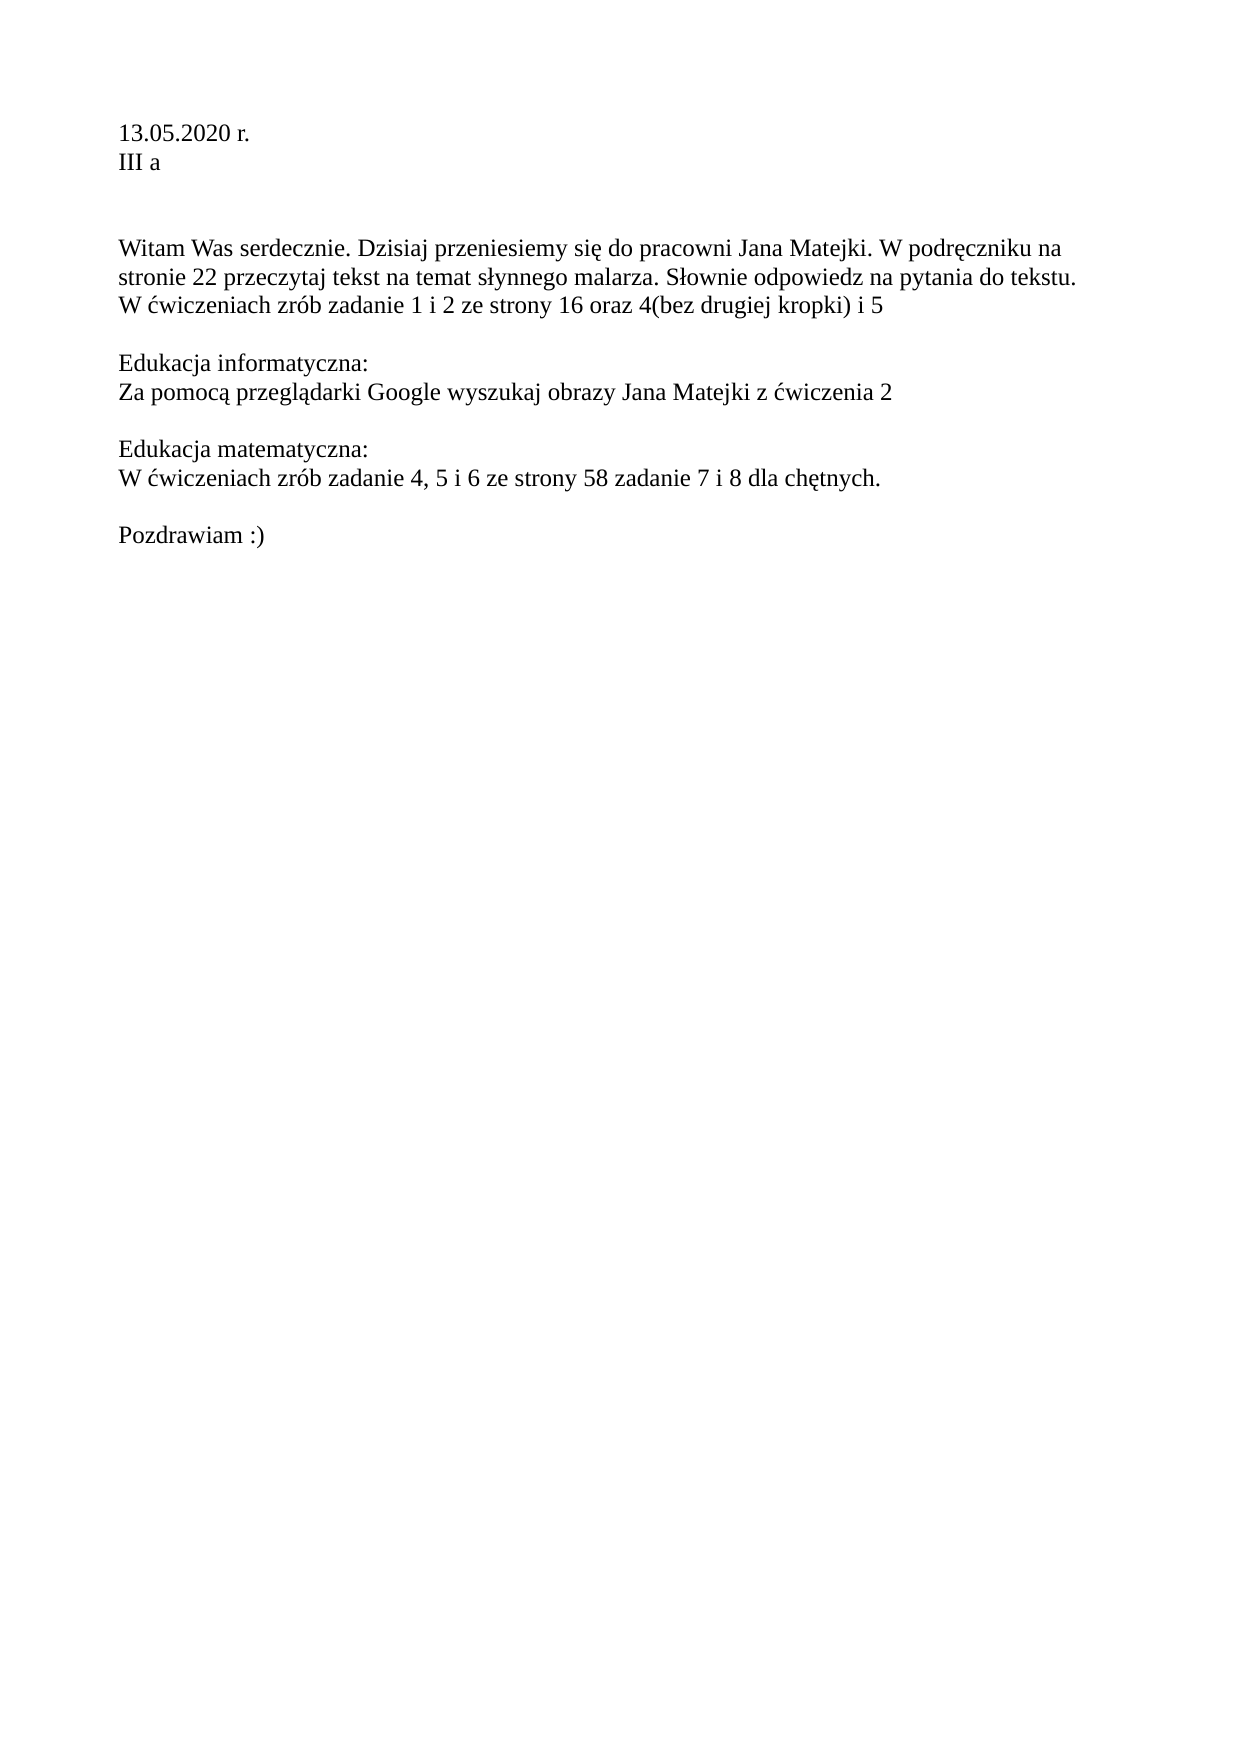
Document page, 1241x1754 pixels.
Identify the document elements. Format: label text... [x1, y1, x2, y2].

text Witam Was serdecznie. Dzisiaj przeniesiemy się do pracowni Jana Matejki. W podręczniku na stronie 22 przeczytaj tekst na temat słynnego malarza. Słownie odpowiedz na pytania do tekstu. [118, 233, 1122, 291]
text 13.05.2020 r. [118, 118, 1122, 147]
text Edukacja informatyczna: [118, 348, 1122, 377]
text W ćwiczeniach zrób zadanie 4, 5 i 6 ze strony 58 zadanie 7 i 8 dla chętnych. [118, 463, 1122, 492]
text III a [118, 147, 1122, 176]
text Pozdrawiam :) [118, 521, 1122, 549]
text W ćwiczeniach zrób zadanie 1 i 2 ze strony 16 oraz 4(bez drugiej kropki) i 5 [118, 291, 1122, 319]
text Edukacja matematyczna: [118, 434, 1122, 463]
text Za pomocą przeglądarki Google wyszukaj obrazy Jana Matejki z ćwiczenia 2 [118, 377, 1122, 406]
